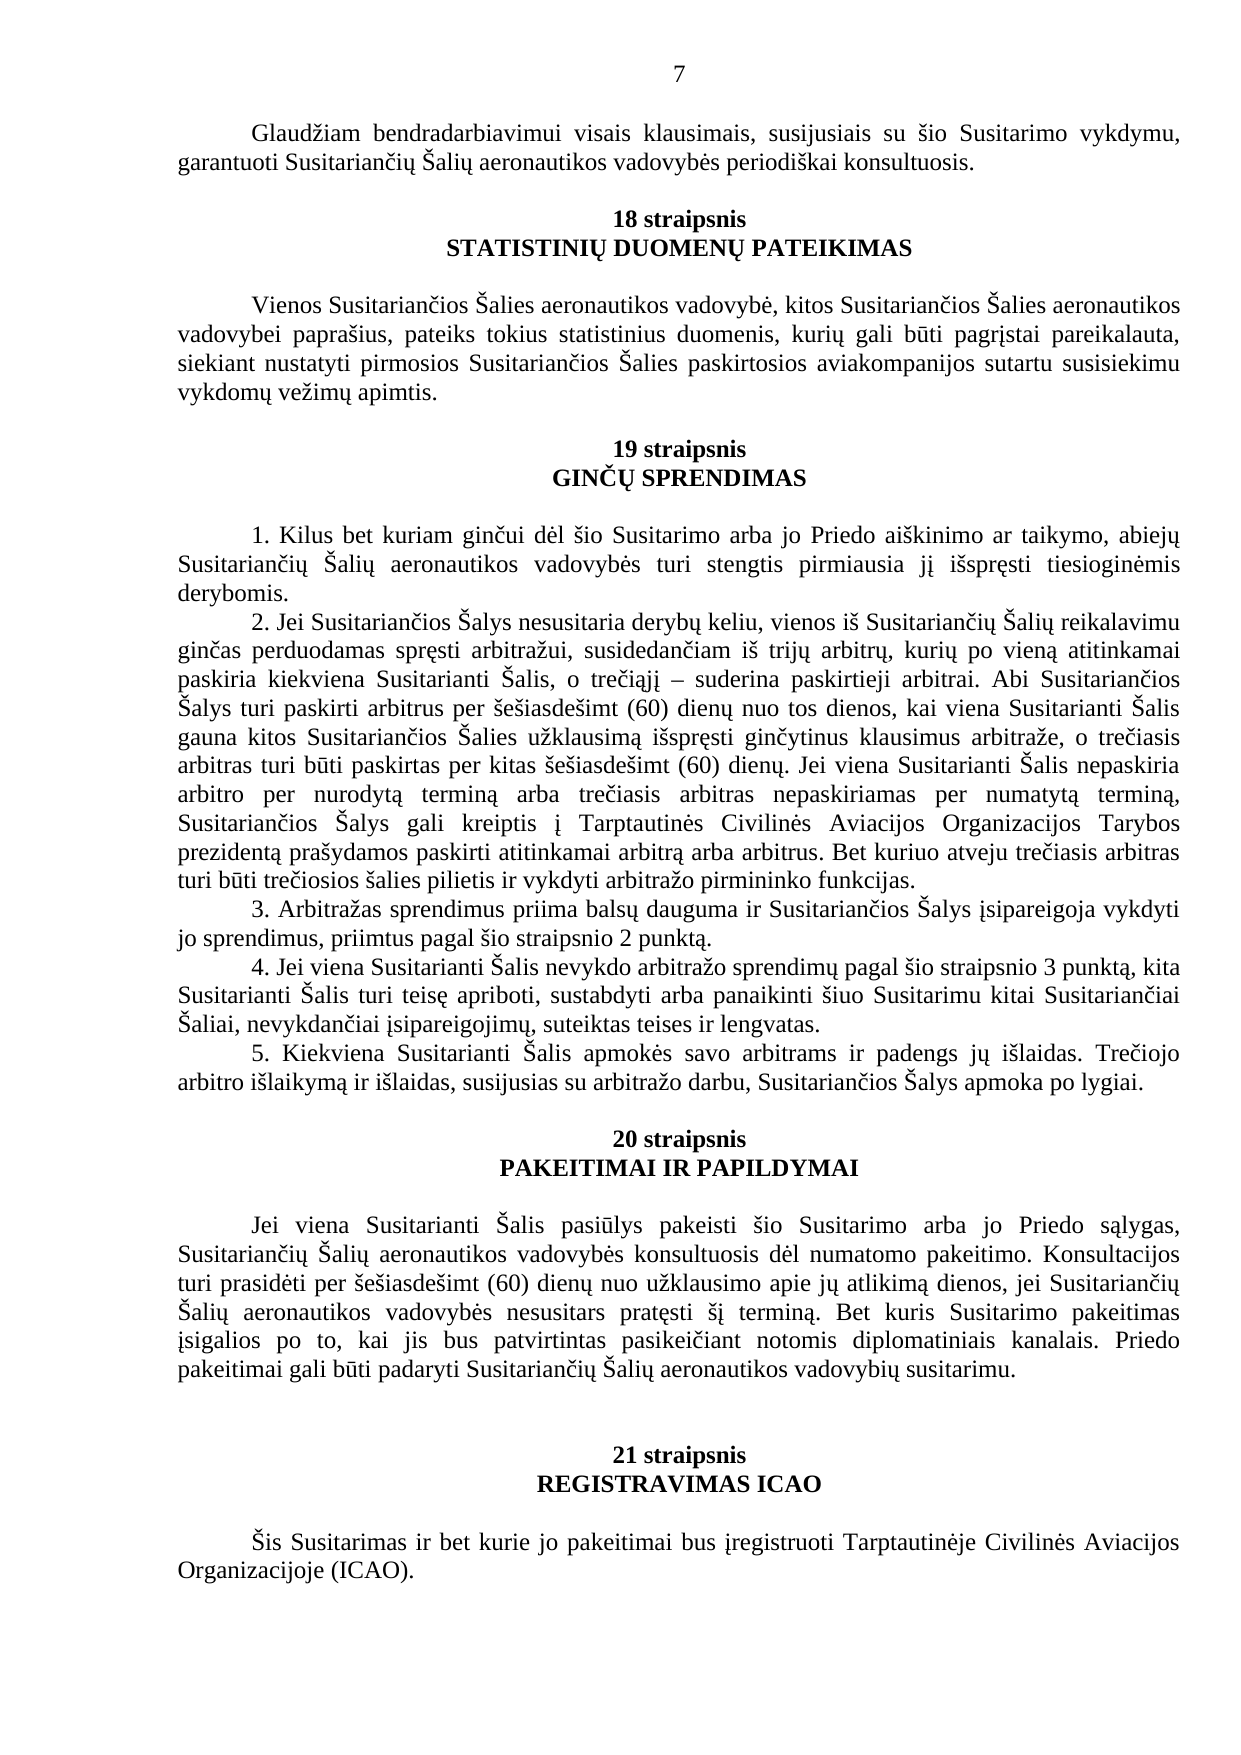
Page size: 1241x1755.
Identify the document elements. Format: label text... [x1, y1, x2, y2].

text 18 straipsnis [177, 204, 1181, 233]
text 5. Kiekviena Susitarianti Šalis apmokės savo arbitrams ir padengs jų išlaidas. Trečiojo arbitro išlaikymą ir išlaidas, susijusias su arbitražo darbu, Susitariančios Šalys apmoka po lygiai. [177, 1038, 1181, 1096]
text Vienos Susitariančios Šalies aeronautikos vadovybė, kitos Susitariančios Šalies aeronautikos vadovybei paprašius, pateiks tokius statistinius duomenis, kurių gali būti pagrįstai pareikalauta, siekiant nustatyti pirmosios Susitariančios Šalies paskirtosios aviakompanijos sutartu susisiekimu vykdomų vežimų apimtis. [177, 291, 1181, 406]
text Šis Susitarimas ir bet kurie jo pakeitimai bus įregistruoti Tarptautinėje Civilinės Aviacijos Organizacijoje (ICAO). [177, 1527, 1181, 1584]
text Glaudžiam bendradarbiavimui visais klausimais, susijusiais su šio Susitarimo vykdymu, garantuoti Susitariančių Šalių aeronautikos vadovybės periodiškai konsultuosis. [177, 118, 1181, 176]
text 19 straipsnis [177, 434, 1181, 463]
text Jei viena Susitarianti Šalis pasiūlys pakeisti šio Susitarimo arba jo Priedo sąlygas, Susitariančių Šalių aeronautikos vadovybės konsultuosis dėl numatomo pakeitimo. Konsultacijos turi prasidėti per šešiasdešimt (60) dienų nuo užklausimo apie jų atlikimą dienos, jei Susitariančių Šalių aeronautikos vadovybės nesusitars pratęsti šį terminą. Bet kuris Susitarimo pakeitimas įsigalios po to, kai jis bus patvirtintas pasikeičiant notomis diplomatiniais kanalais. Priedo pakeitimai gali būti padaryti Susitariančių Šalių aeronautikos vadovybių susitarimu. [177, 1211, 1181, 1383]
text 20 straipsnis [177, 1124, 1181, 1153]
text STATISTINIŲ DUOMENŲ PATEIKIMAS [177, 233, 1181, 262]
text 1. Kilus bet kuriam ginčui dėl šio Susitarimo arba jo Priedo aiškinimo ar taikymo, abiejų Susitariančių Šalių aeronautikos vadovybės turi stengtis pirmiausia jį išspręsti tiesioginėmis derybomis. [177, 521, 1181, 607]
text 21 straipsnis [177, 1441, 1181, 1469]
text 2. Jei Susitariančios Šalys nesusitaria derybų keliu, vienos iš Susitariančių Šalių reikalavimu ginčas perduodamas spręsti arbitražui, susidedančiam iš trijų arbitrų, kurių po vieną atitinkamai paskiria kiekviena Susitarianti Šalis, o trečiąjį – suderina paskirtieji arbitrai. Abi Susitariančios Šalys turi paskirti arbitrus per šešiasdešimt (60) dienų nuo tos dienos, kai viena Susitarianti Šalis gauna kitos Susitariančios Šalies užklausimą išspręsti ginčytinus klausimus arbitraže, o trečiasis arbitras turi būti paskirtas per kitas šešiasdešimt (60) dienų. Jei viena Susitarianti Šalis nepaskiria arbitro per nurodytą terminą arba trečiasis arbitras nepaskiriamas per numatytą terminą, Susitariančios Šalys gali kreiptis į Tarptautinės Civilinės Aviacijos Organizacijos Tarybos prezidentą prašydamos paskirti atitinkamai arbitrą arba arbitrus. Bet kuriuo atveju trečiasis arbitras turi būti trečiosios šalies pilietis ir vykdyti arbitražo pirmininko funkcijas. [177, 607, 1181, 894]
text REGISTRAVIMAS ICAO [177, 1469, 1181, 1498]
text 4. Jei viena Susitarianti Šalis nevykdo arbitražo sprendimų pagal šio straipsnio 3 punktą, kita Susitarianti Šalis turi teisę apriboti, sustabdyti arba panaikinti šiuo Susitarimu kitai Susitariančiai Šaliai, nevykdančiai įsipareigojimų, suteiktas teises ir lengvatas. [177, 952, 1181, 1038]
text 3. Arbitražas sprendimus priima balsų dauguma ir Susitariančios Šalys įsipareigoja vykdyti jo sprendimus, priimtus pagal šio straipsnio 2 punktą. [177, 894, 1181, 952]
text PAKEITIMAI IR PAPILDYMAI [177, 1153, 1181, 1182]
text GINČŲ SPRENDIMAS [177, 463, 1181, 492]
